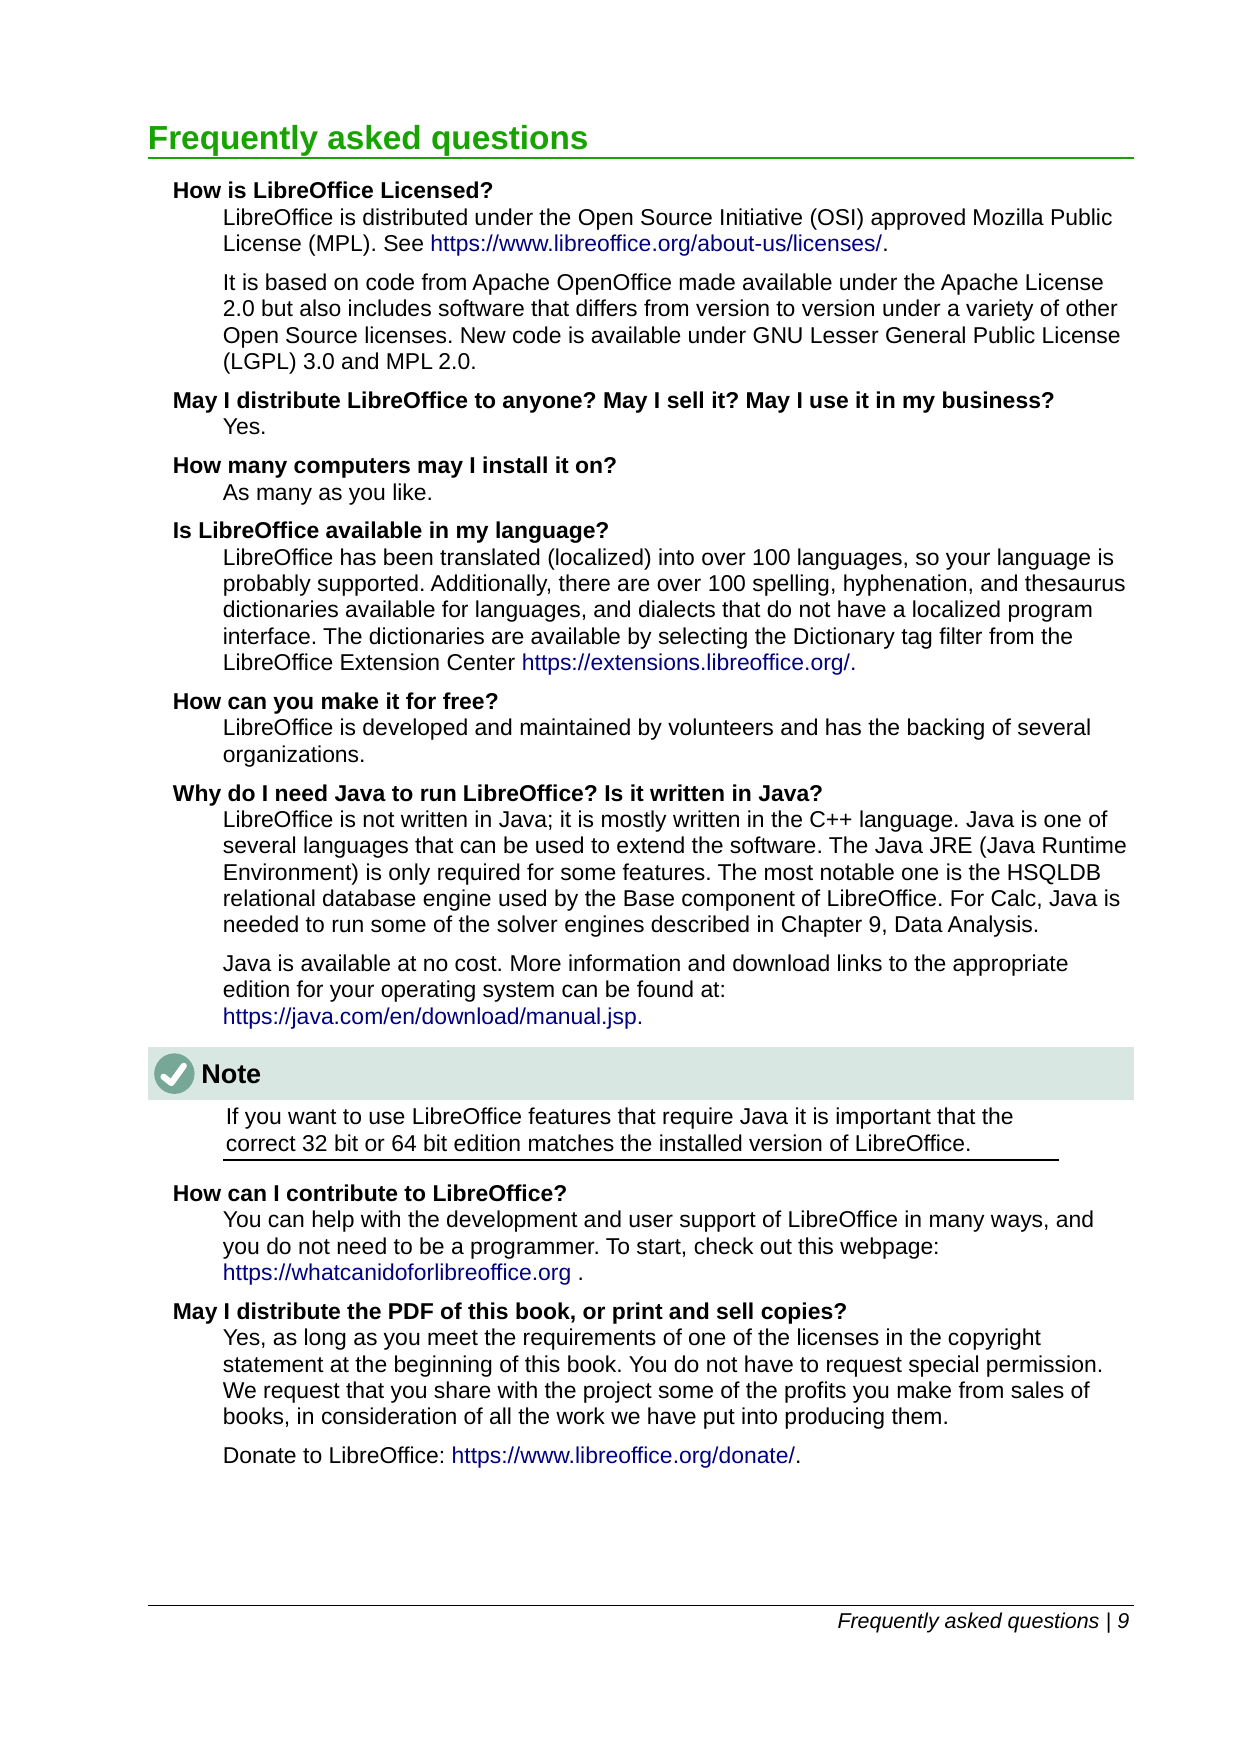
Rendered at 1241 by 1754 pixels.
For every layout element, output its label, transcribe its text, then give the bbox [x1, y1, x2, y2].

text How can I contribute to LibreOffice? [173, 1180, 1134, 1206]
text Yes. [223, 413, 1134, 439]
text If you want to use LibreOffice features that require Java it is important that the correct 32 bit or 64 bit edition matches the installed version of LibreOffice. [223, 1100, 1059, 1159]
text May I distribute the PDF of this book, or print and sell copies? [173, 1298, 1134, 1324]
text LibreOffice has been translated (localized) into over 100 languages, so your language is probably supported. Additionally, there are over 100 spelling, hyphenation, and thesaurus dictionaries available for languages, and dialects that do not have a localized program interface. The dictionaries are available by selecting the Dictionary tag filter from the LibreOffice Extension Center https://extensions.libreoffice.org/. [223, 544, 1134, 675]
text How many computers may I install it on? [173, 452, 1134, 478]
text LibreOffice is developed and maintained by volunteers and has the backing of several organizations. [223, 714, 1134, 767]
subtitle Note [148, 1047, 1134, 1100]
text May I distribute LibreOffice to anyone? May I sell it? May I use it in my business? [173, 387, 1134, 413]
text It is based on code from Apache OpenOffice made available under the Apache License 2.0 but also includes software that differs from version to version under a variety of other Open Source licenses. New code is available under GNU Lesser General Public License (LGPL) 3.0 and MPL 2.0. [223, 269, 1134, 374]
text LibreOffice is distributed under the Open Source Initiative (OSI) approved Mozilla Public License (MPL). See https://www.libreoffice.org/about-us/licenses/. [223, 204, 1134, 256]
text Yes, as long as you meet the requirements of one of the licenses in the copyright statement at the beginning of this book. You do not have to request special permission. We request that you share with the project some of the profits you make from sales of books, in consideration of all the work we have put into producing them. [223, 1324, 1134, 1429]
subtitle Frequently asked questions [148, 118, 1134, 157]
text Java is available at no cost. More information and download links to the appropriate edition for your operating system can be found at: https://java.com/en/download/manual.jsp. [223, 950, 1134, 1029]
text How is LibreOffice Licensed? [173, 177, 1134, 204]
text Donate to LibreOffice: https://www.libreoffice.org/donate/. [223, 1442, 1134, 1468]
text How can you make it for free? [173, 688, 1134, 714]
text Why do I need Java to run LibreOffice? Is it written in Java? [173, 779, 1134, 806]
text You can help with the development and user support of LibreOffice in many ways, and you do not need to be a programmer. To start, check out this webpage: https://whatcanidoforlibreoffice.org . [223, 1206, 1134, 1285]
text LibreOffice is not written in Java; it is mostly written in the C++ language. Java is one of several languages that can be used to extend the software. The Java JRE (Java Runtime Environment) is only required for some features. The most notable one is the HSQLDB relational database engine used by the Base component of LibreOffice. For Calc, Java is needed to run some of the solver engines described in Chapter 9, Data Analysis. [223, 806, 1134, 938]
text As many as you like. [223, 478, 1134, 505]
text Is LibreOffice available in my language? [173, 517, 1134, 544]
